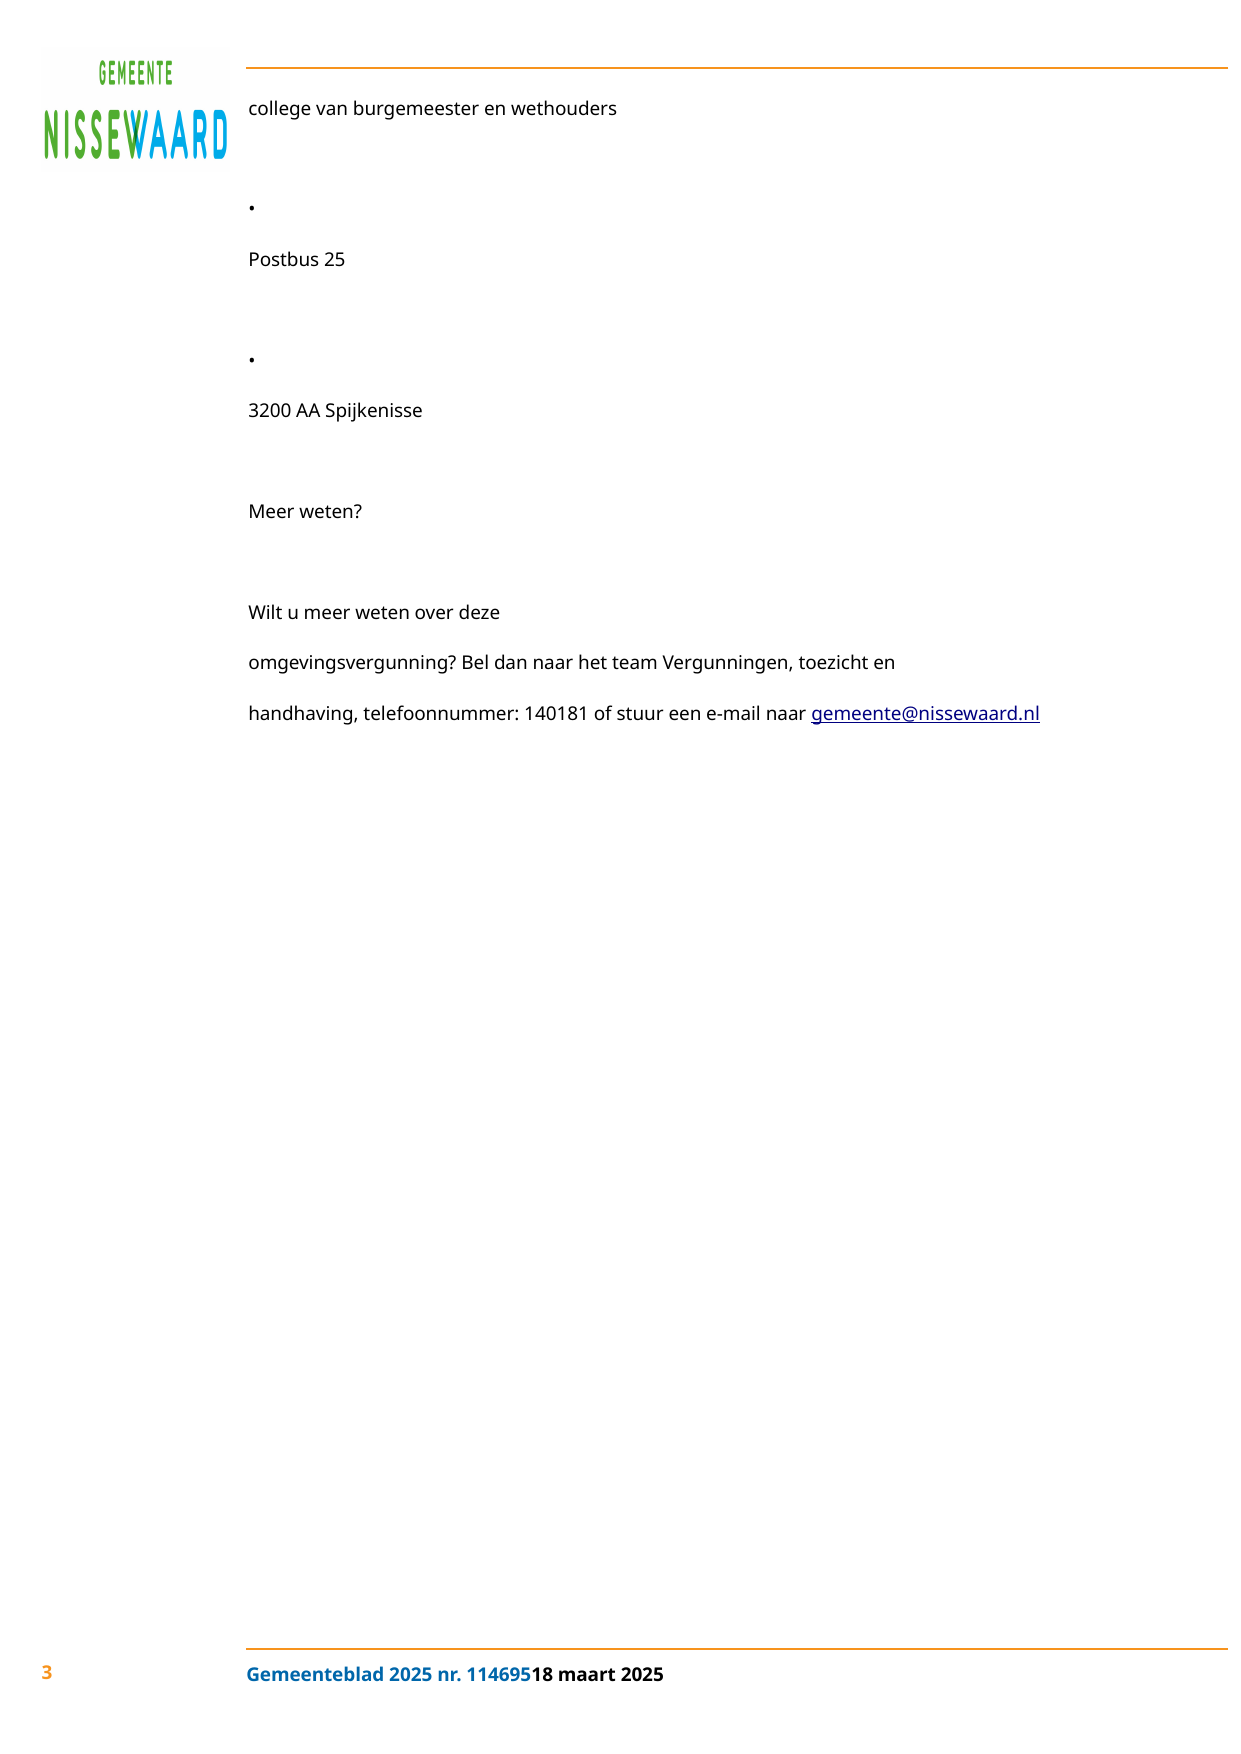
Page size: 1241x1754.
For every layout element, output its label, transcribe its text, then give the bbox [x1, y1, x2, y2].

text Meer weten? [248, 498, 1152, 524]
text college van burgemeester en wethouders [248, 95, 1152, 121]
text • [248, 196, 1152, 221]
text omgevingsvergunning? Bel dan naar het team Vergunningen, toezicht en [248, 649, 1152, 675]
text Postbus 25 [248, 246, 1152, 272]
text • [248, 347, 1152, 373]
text 3200 AA Spijkenisse [248, 397, 1152, 423]
text Wilt u meer weten over deze [248, 599, 1152, 625]
picture [41, 47, 231, 172]
text handhaving, telefoonnummer: 140181 of stuur een e-mail naar gemeente@nissewaard.nl [248, 700, 1152, 726]
